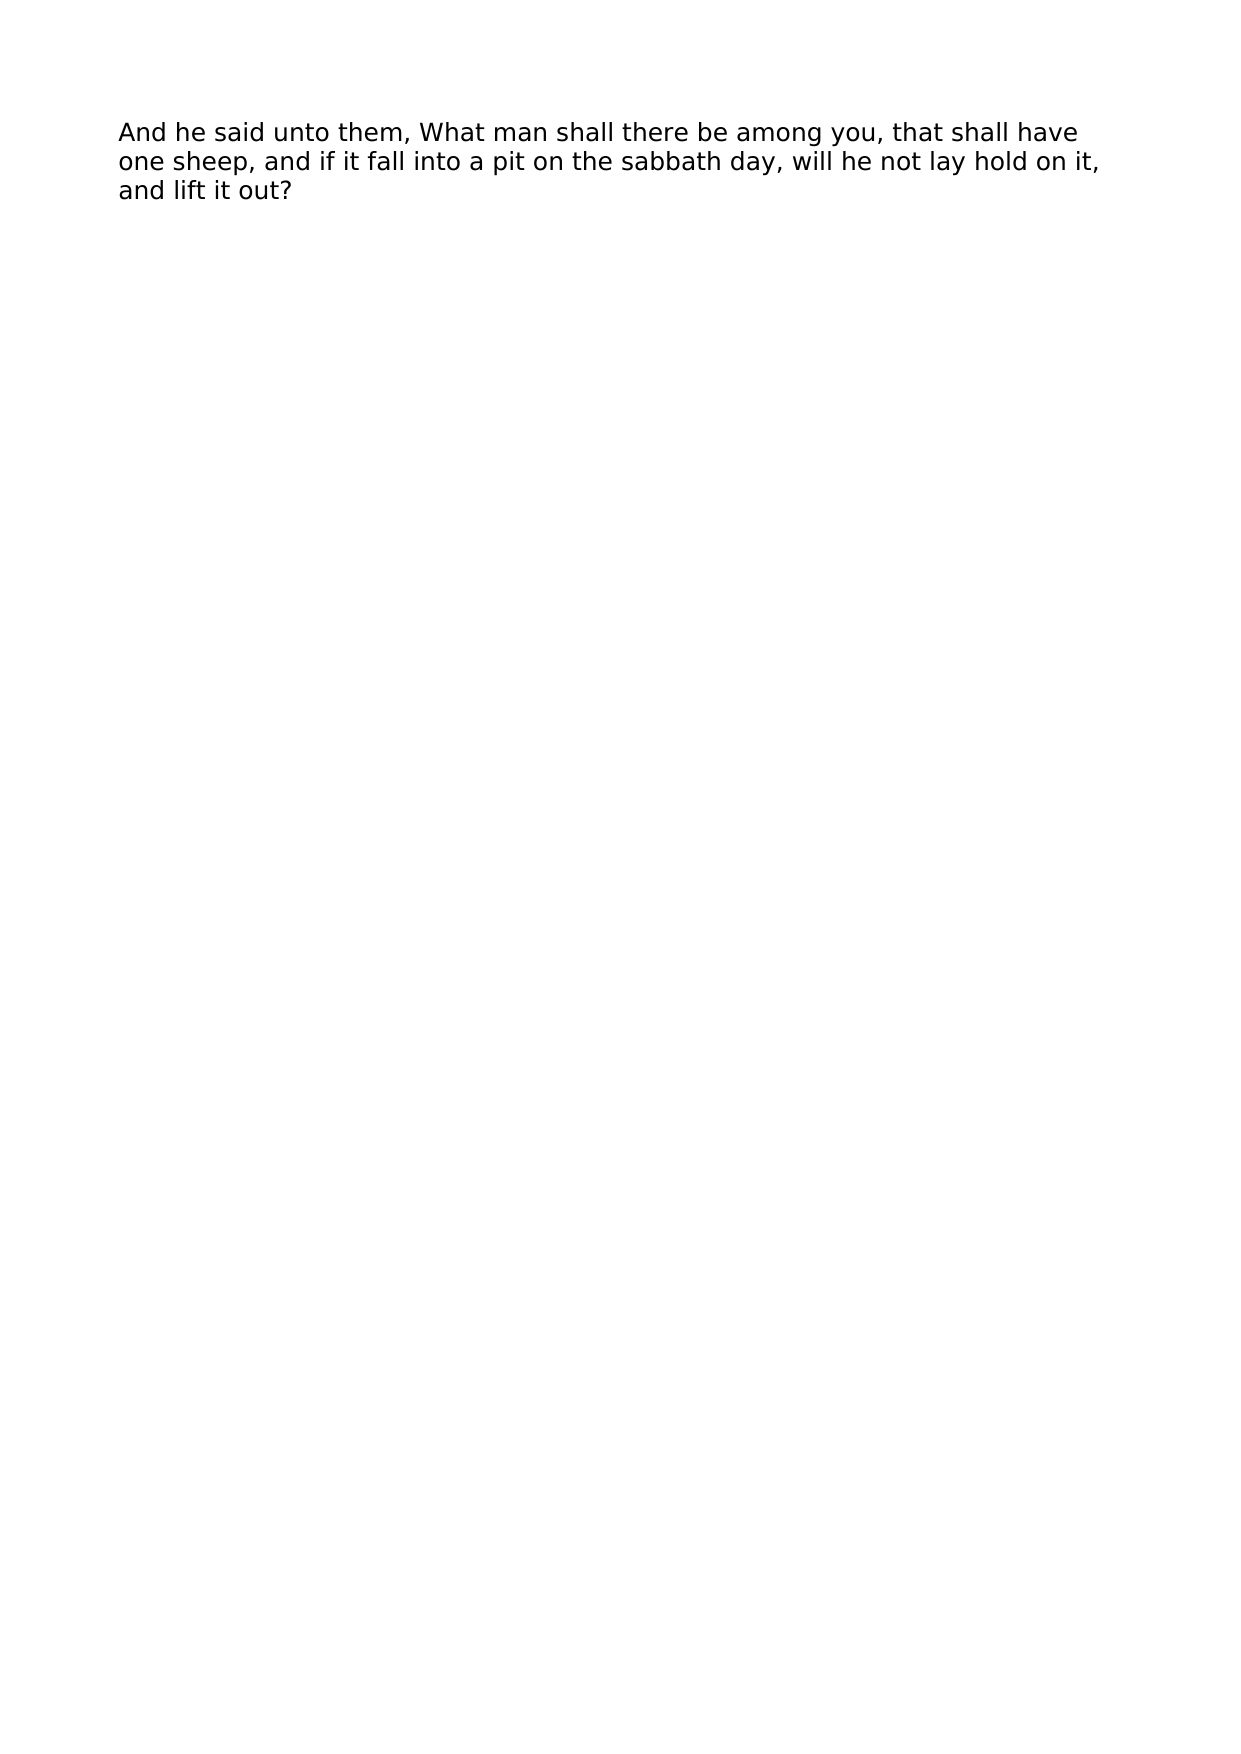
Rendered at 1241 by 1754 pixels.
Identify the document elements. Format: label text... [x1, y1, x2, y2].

text And he said unto them, What man shall there be among you, that shall have one sheep, and if it fall into a pit on the sabbath day, will he not lay hold on it, and lift it out? [118, 118, 1122, 206]
